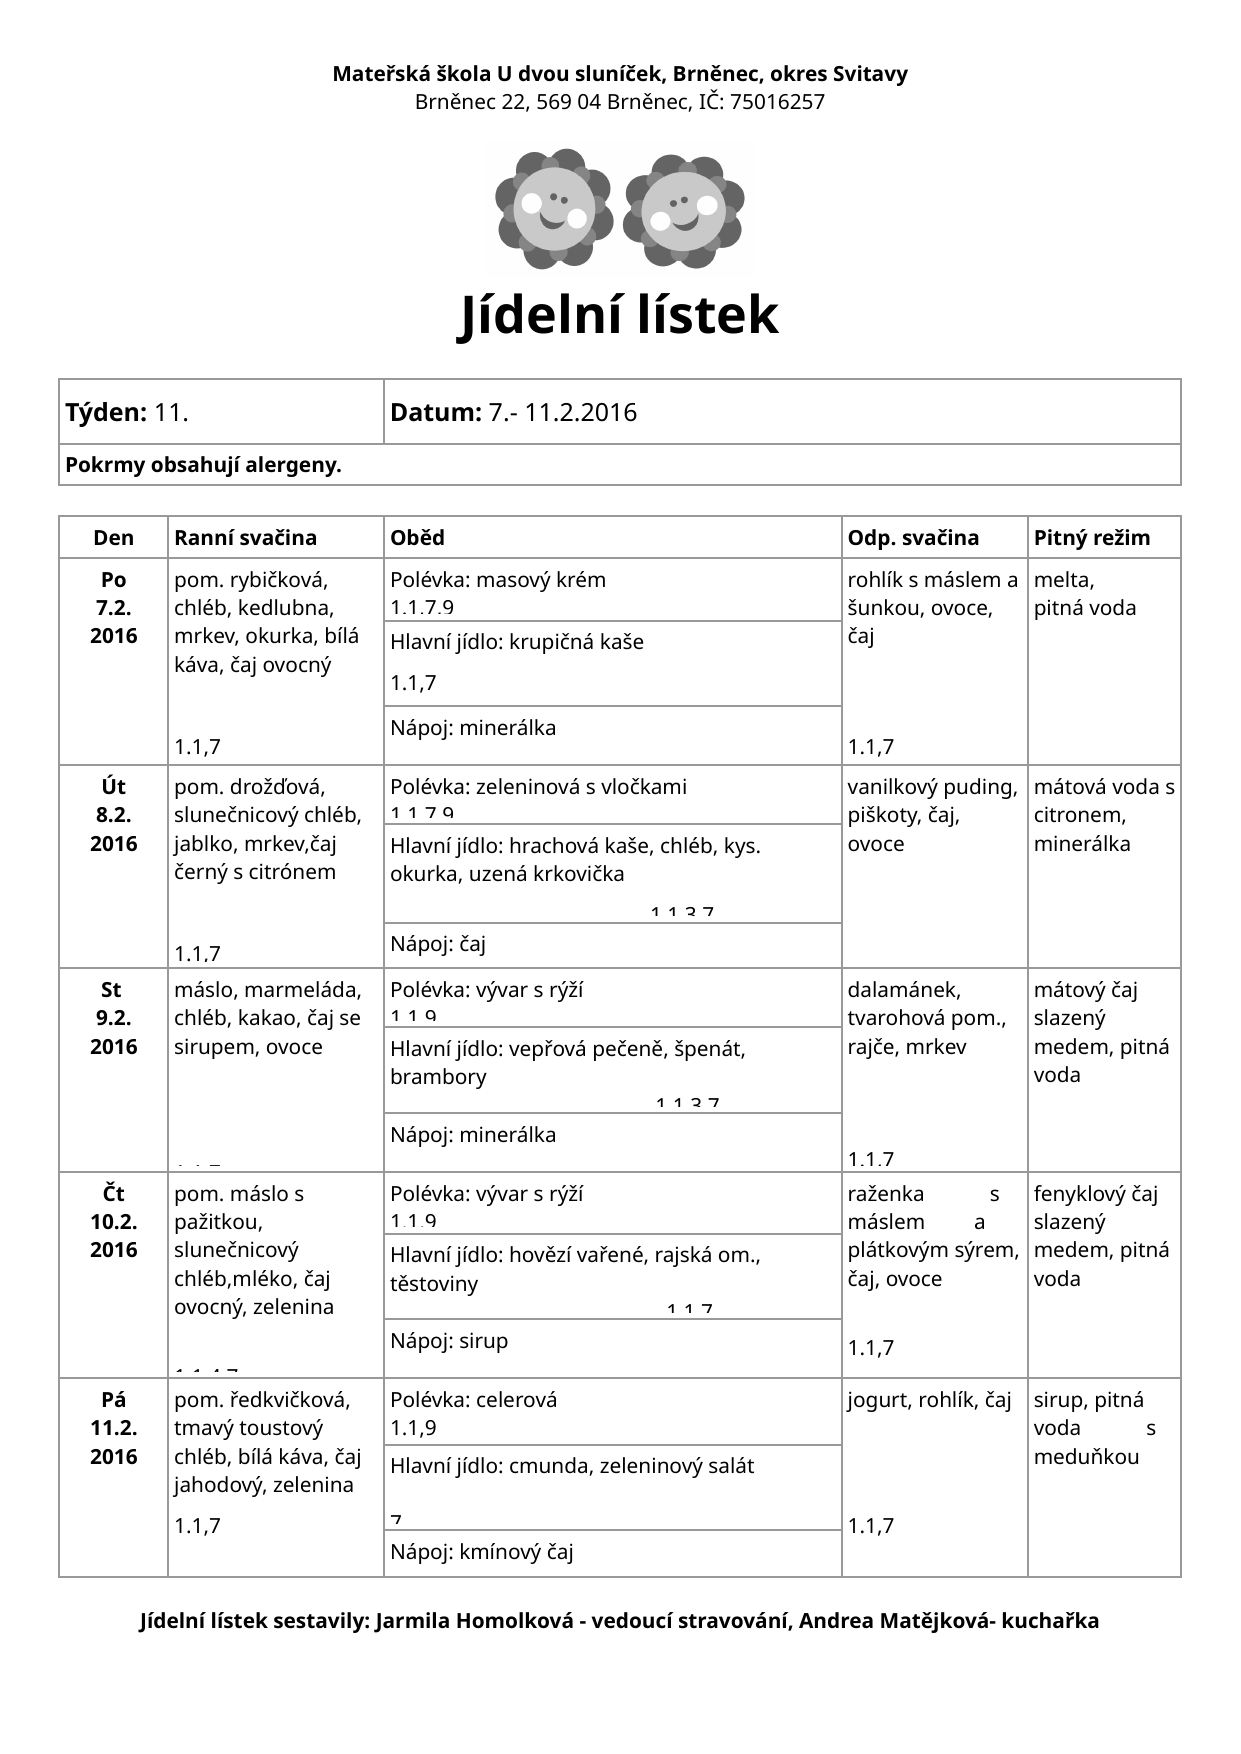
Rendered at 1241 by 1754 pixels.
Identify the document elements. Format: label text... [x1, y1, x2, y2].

table_cell pom. ředkvičková, tmavý toustový chléb, bílá káva, čaj jahodový, zelenina 1.1,7 1.1,7 [169, 1379, 383, 1576]
table_cell fenyklový čaj slazený medem, pitná voda [1029, 1173, 1180, 1377]
table_header Datum: 7.- 11.2.2016 [385, 380, 1180, 442]
table_cell Hlavní jídlo: hovězí vařené, rajská om., těstoviny 1.1,7 [385, 1235, 841, 1318]
table_cell melta, pitná voda [1029, 559, 1180, 764]
table_cell Čt 10.2. 2016 [60, 1173, 167, 1377]
table_cell Nápoj: minerálka [385, 707, 841, 764]
table_header Pitný režim [1029, 517, 1180, 557]
table_header Ranní svačina [169, 517, 383, 557]
text Brněnec 22, 569 04 Brněnec, IČ: 75016257 [59, 87, 1181, 116]
table_cell Hlavní jídlo: hrachová kaše, chléb, kys. okurka, uzená krkovička 1.1,3,7 a zeleninou, červená řepa [385, 825, 841, 922]
table_cell Polévka: zeleninová s vločkami 1.1,7,9 Hlavní jídlo:rizoto s kuř. masem a zeleninou, červená řepa [385, 766, 841, 823]
table_cell raženka s máslem a plátkovým sýrem, čaj, ovoce 1.1,7 [843, 1173, 1027, 1377]
table_cell dalamánek, tvarohová pom., rajče, mrkev 1.1,7 [843, 969, 1027, 1171]
table_cell Polévka: vývar s rýží 1.1,9 [385, 969, 841, 1026]
table_cell Polévka: celerová 1.1,9 [385, 1379, 841, 1443]
table_cell Nápoj: minerálka [385, 1114, 841, 1171]
text Jídelní lístek sestavily: Jarmila Homolková - vedoucí stravování, Andrea Matějková- kuchařka [59, 1606, 1181, 1635]
table_cell mátový čaj slazený medem, pitná voda [1029, 969, 1180, 1171]
table_header Den [60, 517, 167, 557]
table_cell mátová voda s citronem, minerálka [1029, 766, 1180, 967]
table_header Oběd [385, 517, 841, 557]
table_cell Nápoj: sirup [385, 1320, 841, 1377]
text Mateřská škola U dvou sluníček, Brněnec, okres Svitavy [59, 59, 1181, 87]
table_cell Pokrmy obsahují alergeny. [60, 445, 1180, 484]
table_cell pom. rybičková, chléb, kedlubna, mrkev, okurka, bílá káva, čaj ovocný 1.1,7 [169, 559, 383, 764]
table_cell Hlavní jídlo: krupičná kaše 1.1,7 [385, 622, 841, 705]
table_cell rohlík s máslem a šunkou, ovoce, čaj 1.1,7 [843, 559, 1027, 764]
table_cell Nápoj: kmínový čaj [385, 1531, 841, 1576]
table_cell vanilkový puding, piškoty, čaj, ovoce 1.1,7 1.1,7 [843, 766, 1027, 967]
table_cell St 9.2. 2016 [60, 969, 167, 1171]
table_cell pom. drožďová, slunečnicový chléb, jablko, mrkev,čaj černý s citrónem 1.1,7 [169, 766, 383, 967]
table_cell Hlavní jídlo: cmunda, zeleninový salát 7 1.1,7 [385, 1446, 841, 1529]
table_cell Pá 11.2. 2016 [60, 1379, 167, 1576]
table_cell Nápoj: čaj [385, 924, 841, 967]
table_cell máslo, marmeláda, chléb, kakao, čaj se sirupem, ovoce 1.1,7 [169, 969, 383, 1171]
table_cell Út 8.2. 2016 [60, 766, 167, 967]
table_cell sirup, pitná voda s meduňkou [1029, 1379, 1180, 1576]
table_header Týden: 11. [60, 380, 383, 442]
table_cell Hlavní jídlo: vepřová pečeně, špenát, brambory 1.1,3,7 [385, 1028, 841, 1112]
table_cell pom. máslo s pažitkou, slunečnicový chléb,mléko, čaj ovocný, zelenina 1.1,4,7 [169, 1173, 383, 1377]
table_cell jogurt, rohlík, čaj 1.1,7 [843, 1379, 1027, 1576]
table_header Jídelní lístek [59, 136, 1181, 350]
table_header Odp. svačina [843, 517, 1027, 557]
table_cell Po 7.2. 2016 [60, 559, 167, 764]
table_cell Polévka: vývar s rýží 1.1,9 [385, 1173, 841, 1233]
table_cell Polévka: masový krém 1.1,7,9 [385, 559, 841, 619]
